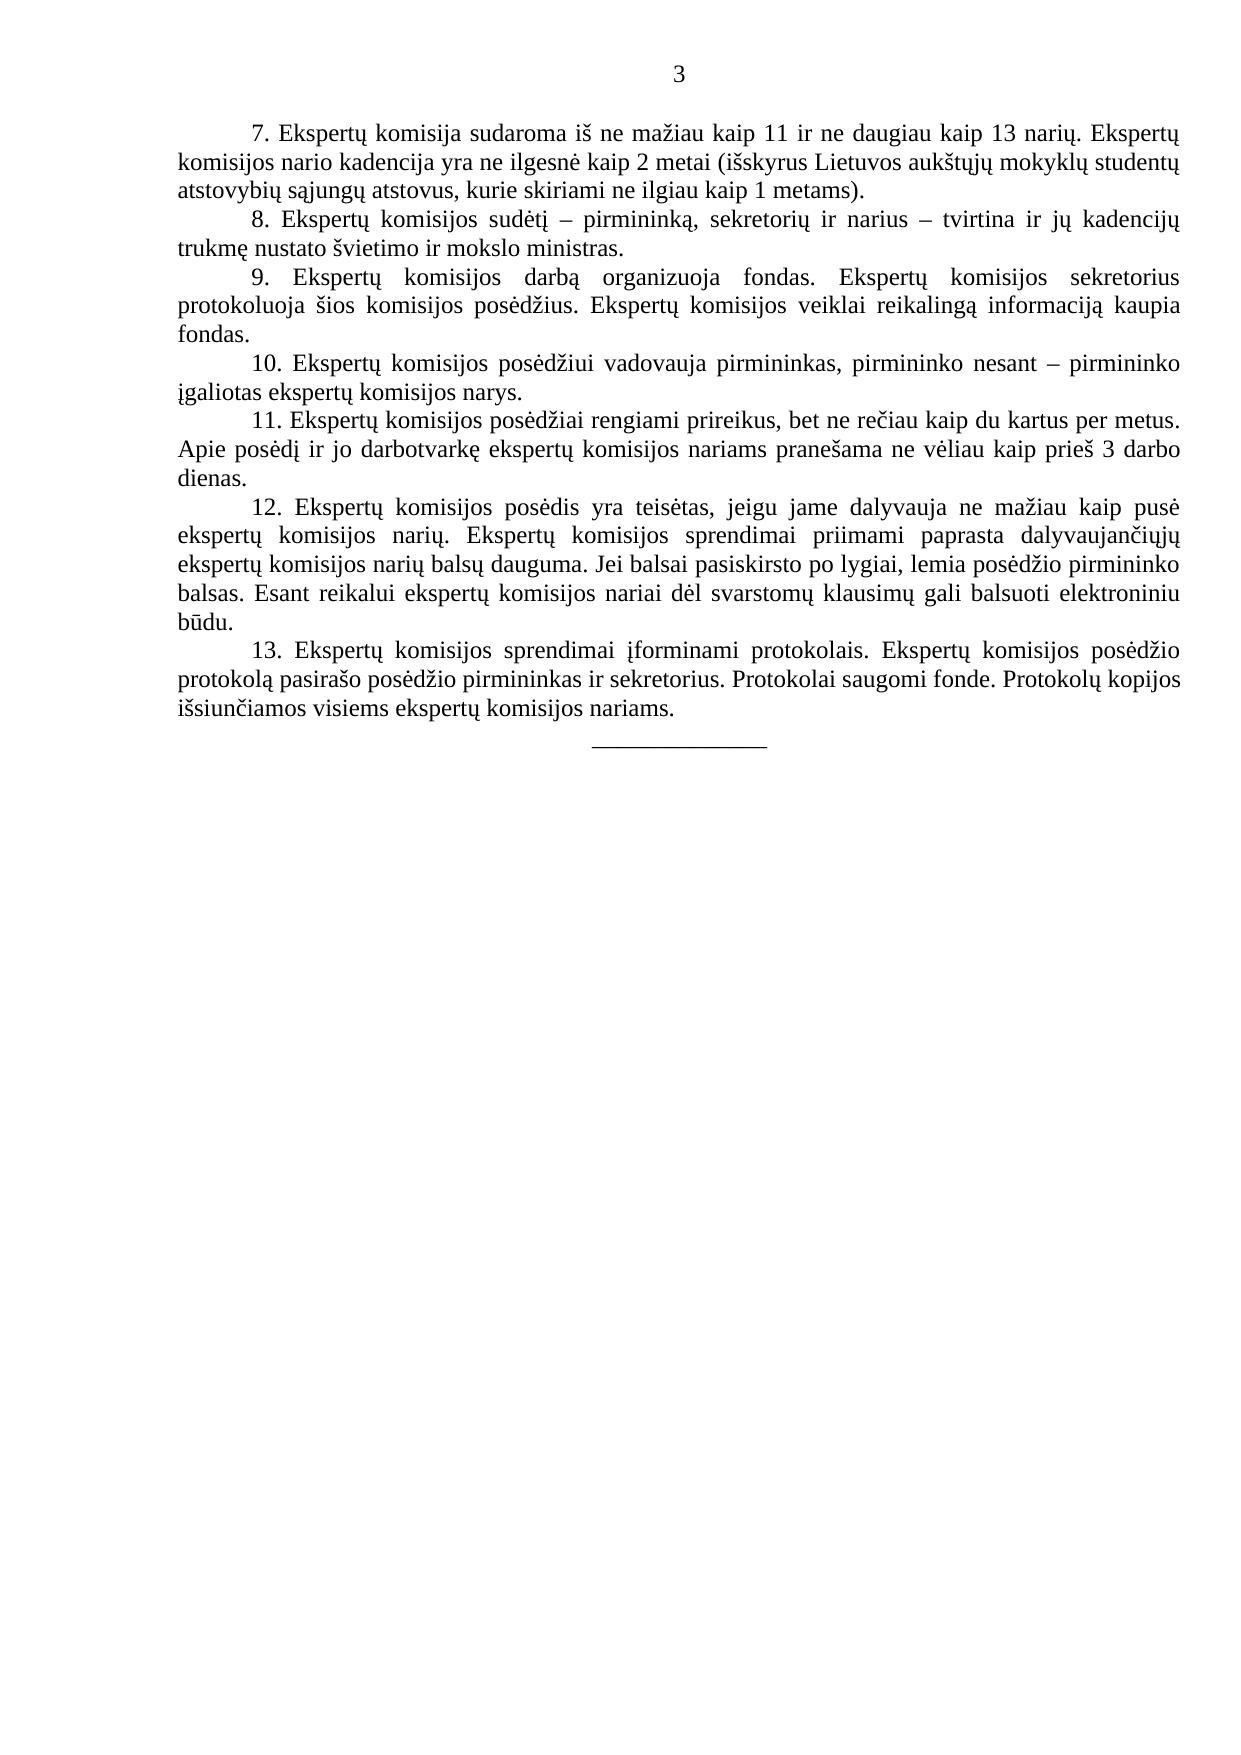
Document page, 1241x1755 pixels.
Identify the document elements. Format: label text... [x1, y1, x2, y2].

text 13. Ekspertų komisijos sprendimai įforminami protokolais. Ekspertų komisijos posėdžio protokolą pasirašo posėdžio pirmininkas ir sekretorius. Protokolai saugomi fonde. Protokolų kopijos išsiunčiamos visiems ekspertų komisijos nariams. [177, 636, 1181, 722]
text 10. Ekspertų komisijos posėdžiui vadovauja pirmininkas, pirmininko nesant – pirmininko įgaliotas ekspertų komisijos narys. [177, 348, 1181, 406]
text 12. Ekspertų komisijos posėdis yra teisėtas, jeigu jame dalyvauja ne mažiau kaip pusė ekspertų komisijos narių. Ekspertų komisijos sprendimai priimami paprasta dalyvaujančiųjų ekspertų komisijos narių balsų dauguma. Jei balsai pasiskirsto po lygiai, lemia posėdžio pirmininko balsas. Esant reikalui ekspertų komisijos nariai dėl svarstomų klausimų gali balsuoti elektroniniu būdu. [177, 492, 1181, 636]
text 9. Ekspertų komisijos darbą organizuoja fondas. Ekspertų komisijos sekretorius protokoluoja šios komisijos posėdžius. Ekspertų komisijos veiklai reikalingą informaciją kaupia fondas. [177, 262, 1181, 348]
text 7. Ekspertų komisija sudaroma iš ne mažiau kaip 11 ir ne daugiau kaip 13 narių. Ekspertų komisijos nario kadencija yra ne ilgesnė kaip 2 metai (išskyrus Lietuvos aukštųjų mokyklų studentų atstovybių sąjungų atstovus, kurie skiriami ne ilgiau kaip 1 metams). [177, 118, 1181, 204]
text ______________ [177, 722, 1181, 751]
text 8. Ekspertų komisijos sudėtį – pirmininką, sekretorių ir narius – tvirtina ir jų kadencijų trukmę nustato švietimo ir mokslo ministras. [177, 204, 1181, 262]
text 11. Ekspertų komisijos posėdžiai rengiami prireikus, bet ne rečiau kaip du kartus per metus. Apie posėdį ir jo darbotvarkę ekspertų komisijos nariams pranešama ne vėliau kaip prieš 3 darbo dienas. [177, 406, 1181, 492]
